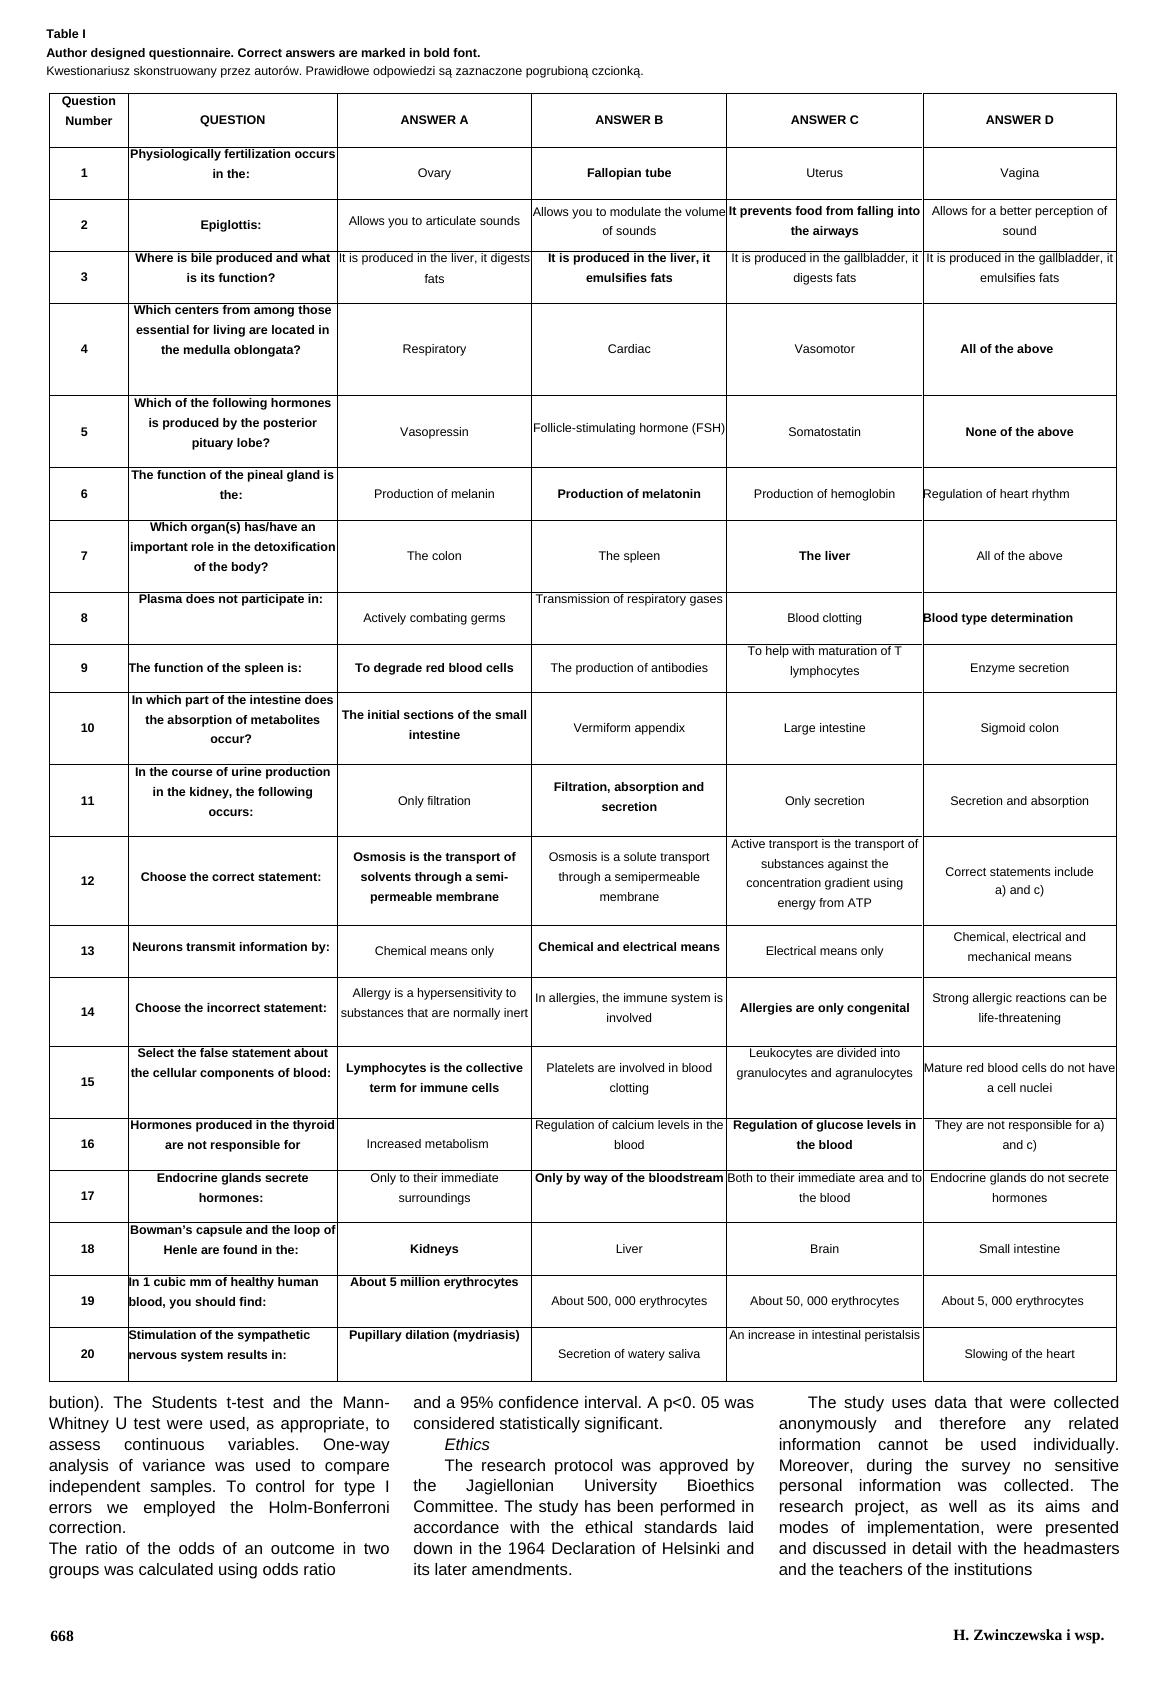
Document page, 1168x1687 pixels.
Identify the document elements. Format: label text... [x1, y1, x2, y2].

table_cell Liver [532, 1223, 726, 1275]
table_cell To degrade red blood cells [338, 645, 531, 692]
table_cell It is produced in the liver, it emulsifies fats [532, 252, 726, 303]
table_cell To help with maturation of T lymphocytes [727, 645, 922, 692]
table_cell 19 [50, 1276, 128, 1327]
table_cell All of the above [924, 521, 1116, 592]
table_cell 4 [50, 304, 128, 395]
table_cell In which part of the intestine does the absorption of metabolites occur? [129, 693, 337, 764]
table_header ANSWER A [338, 94, 531, 147]
table_cell Allows you to articulate sounds [338, 200, 531, 251]
table_cell In the course of urine production in the kidney, the following occurs: [129, 765, 337, 836]
table_header Question Number [50, 94, 128, 147]
table_cell Fallopian tube [532, 148, 726, 199]
table_cell Plasma does not participate in: [129, 593, 337, 644]
table_cell Osmosis is a solute transport through a semipermeable membrane [532, 837, 726, 925]
table_cell Respiratory [338, 304, 531, 395]
table_cell 3 [50, 252, 128, 303]
text The ratio of the odds of an outcome in two groups was calculated using odds ratio [48, 1539, 390, 1579]
table_header ANSWER C [727, 94, 922, 147]
table_cell Cardiac [532, 304, 726, 395]
text Kwestionariusz skonstruowany przez autorów. Prawidłowe odpowiedzi są zaznaczone pogrubioną czcionką. [46, 64, 704, 78]
table_cell Regulation of glucose levels in the blood [727, 1119, 922, 1170]
table_cell Allergy is a hypersensitivity to substances that are normally inert [338, 978, 531, 1046]
table_cell Electrical means only [727, 926, 922, 977]
table_cell The spleen [532, 521, 726, 592]
text Ethics [413, 1434, 754, 1454]
table_cell 15 [50, 1047, 128, 1118]
table_cell 11 [50, 765, 128, 836]
table_cell About 50, 000 erythrocytes [727, 1276, 922, 1327]
table_cell 20 [50, 1328, 128, 1381]
text The research protocol was approved by the Jagiellonian University Bioethics Committee. The study has been performed in accordance with the ethical standards laid down in the 1964 Declaration of Helsinki and its later amendments. [413, 1455, 754, 1579]
table_cell The function of the spleen is: [129, 645, 337, 692]
table_cell Select the false statement about the cellular components of blood: [129, 1047, 337, 1118]
table_cell Blood clotting [727, 593, 922, 644]
table_cell Strong allergic reactions can be life-threatening [924, 978, 1116, 1046]
table_cell Both to their immediate area and to the blood [727, 1171, 922, 1222]
table_cell 16 [50, 1119, 128, 1170]
table_cell Large intestine [727, 693, 922, 764]
table_cell Only to their immediate surroundings [338, 1171, 531, 1222]
table_cell Choose the incorrect statement: [129, 978, 337, 1046]
text bution). The Students t-test and the Mann- Whitney U test were used, as appropriate, to assess continuous variables. One-way analysis of variance was used to compare independent samples. To control for type I errors we employed the Holm-Bonferroni correction. [48, 1393, 390, 1537]
text and a 95% confidence interval. A p<0. 05 was considered statistically significant. [413, 1393, 754, 1433]
table_cell Endocrine glands secrete hormones: [129, 1171, 337, 1222]
text The study uses data that were collected anonymously and therefore any related information cannot be used individually. Moreover, during the survey no sensitive personal information was collected. The research project, as well as its aims and modes of implementation, were presented and discussed in detail with the headma­sters and the teachers of the institutions [778, 1393, 1119, 1579]
table_cell The function of the pineal gland is the: [129, 468, 337, 520]
table_cell 14 [50, 978, 128, 1046]
table_cell About 500, 000 erythrocytes [532, 1276, 726, 1327]
table_cell Chemical and electrical means [532, 926, 726, 977]
table_cell Allergies are only congenital [727, 978, 922, 1046]
table_cell 8 [50, 593, 128, 644]
table_cell Allows for a better percep­tion of sound [924, 200, 1116, 251]
table_cell In allergies, the immune system is involved [532, 978, 726, 1046]
table_cell Choose the correct state­ment: [129, 837, 337, 925]
table_cell 5 [50, 396, 128, 467]
table_cell Correct statements include a) and c) [924, 837, 1116, 925]
table_cell Production of hemoglobin [727, 468, 922, 520]
table_cell Allows you to modulate the volume of sounds [532, 200, 726, 251]
table_cell 7 [50, 521, 128, 592]
table_cell 17 [50, 1171, 128, 1222]
table_cell It prevents food from falling into the airways [727, 200, 922, 251]
table_cell An increase in intestinal peristalsis [727, 1328, 922, 1381]
table_cell 10 [50, 693, 128, 764]
table_cell Lymphocytes is the collec­tive term for immune cells [338, 1047, 531, 1118]
table_cell The initial sections of the small intestine [338, 693, 531, 764]
table_cell 12 [50, 837, 128, 925]
table_cell Hormones produced in the thyroid are not responsible for [129, 1119, 337, 1170]
table_cell 1 [50, 148, 128, 199]
table_cell Somatostatin [727, 396, 922, 467]
table_cell Uterus [727, 148, 922, 199]
table_cell About 5, 000 erythrocytes [924, 1276, 1116, 1327]
table_cell Stimulation of the sympathe­tic nervous system results in: [129, 1328, 337, 1381]
table_cell Secretion of watery saliva [532, 1328, 726, 1381]
table_cell Physiologically fertilization occurs in the: [129, 148, 337, 199]
table_cell Only secretion [727, 765, 922, 836]
table_cell Kidneys [338, 1223, 531, 1275]
table_cell Leukocytes are divided into granulocytes and agranu­locytes [727, 1047, 922, 1118]
table_cell Which centers from among those essential for living are located in the medulla oblongata? [129, 304, 337, 395]
table_cell It is produced in the gallblad­der, it digests fats [727, 252, 922, 303]
table_cell It is produced in the gallblad­der, it emulsifies fats [924, 252, 1116, 303]
table_cell Epiglottis: [129, 200, 337, 251]
table_cell Enzyme secretion [924, 645, 1116, 692]
table_cell Only by way of the bloodstream [532, 1171, 726, 1222]
table_cell Bowman’s capsule and the loop of Henle are found in the: [129, 1223, 337, 1275]
table_cell 13 [50, 926, 128, 977]
table_cell Blood type determination [924, 593, 1116, 644]
table_cell Endocrine glands do not secrete hormones [924, 1171, 1116, 1222]
table_cell 2 [50, 200, 128, 251]
table_cell The production of antibodies [532, 645, 726, 692]
table_cell Transmission of respiratory gases [532, 593, 726, 644]
table_cell Production of melanin [338, 468, 531, 520]
table_cell About 5 million erythrocytes [338, 1276, 531, 1327]
table_cell Follicle-stimulating hormone (FSH) [532, 396, 726, 467]
table_cell None of the above [924, 396, 1116, 467]
table_cell Increased metabolism [338, 1119, 531, 1170]
table_header ANSWER B [532, 94, 726, 147]
table_cell Chemical, electrical and mechanical means [924, 926, 1116, 977]
table_header ANSWER D [924, 94, 1116, 147]
table_cell 18 [50, 1223, 128, 1275]
table_cell Production of melatonin [532, 468, 726, 520]
table_cell Filtration, absorption and secretion [532, 765, 726, 836]
table_cell Sigmoid colon [924, 693, 1116, 764]
table_cell Secretion and absorption [924, 765, 1116, 836]
table_cell Only filtration [338, 765, 531, 836]
table_cell Ovary [338, 148, 531, 199]
table_cell Pupillary dilation (mydriasis) [338, 1328, 531, 1381]
table_header QUESTION [129, 94, 337, 147]
table_cell Slowing of the heart [924, 1328, 1116, 1381]
table_cell All of the above [924, 304, 1116, 395]
table_cell 6 [50, 468, 128, 520]
table_cell It is produced in the liver, it digests fats [338, 252, 531, 303]
text Table I [46, 27, 704, 41]
table_cell Vasopressin [338, 396, 531, 467]
table_cell Vermiform appendix [532, 693, 726, 764]
table_cell Vagina [924, 148, 1116, 199]
text Author designed questionnaire. Correct answers are marked in bold font. [46, 45, 704, 60]
table_cell The colon [338, 521, 531, 592]
text H. Zwinczewska i wsp. [953, 1626, 1120, 1644]
table_cell They are not responsible for a) and c) [924, 1119, 1116, 1170]
table_cell Where is bile produced and what is its function? [129, 252, 337, 303]
table_cell Chemical means only [338, 926, 531, 977]
table_cell 9 [50, 645, 128, 692]
table_cell Regulation of calcium levels in the blood [532, 1119, 726, 1170]
table_cell Osmosis is the transport of solvents through a semi- permeable membrane [338, 837, 531, 925]
table_cell Mature red blood cells do not have a cell nuclei [924, 1047, 1116, 1118]
table_cell Actively combating germs [338, 593, 531, 644]
table_cell Platelets are involved in blood clotting [532, 1047, 726, 1118]
table_cell Vasomotor [727, 304, 922, 395]
table_cell Active transport is the trans­port of substances against the concentration gradient using energy from ATP [727, 837, 922, 925]
table_cell Small intestine [924, 1223, 1116, 1275]
table_cell Regulation of heart rhythm [924, 468, 1116, 520]
table_cell The liver [727, 521, 922, 592]
table_cell Brain [727, 1223, 922, 1275]
table_cell Neurons transmit information by: [129, 926, 337, 977]
table_cell Which organ(s) has/have an important role in the detoxifi­cation of the body? [129, 521, 337, 592]
table_cell In 1 cubic mm of healthy hu­man blood, you should find: [129, 1276, 337, 1327]
table_cell Which of the following hormones is produced by the posterior pituary lobe? [129, 396, 337, 467]
text 668 [50, 1627, 80, 1645]
